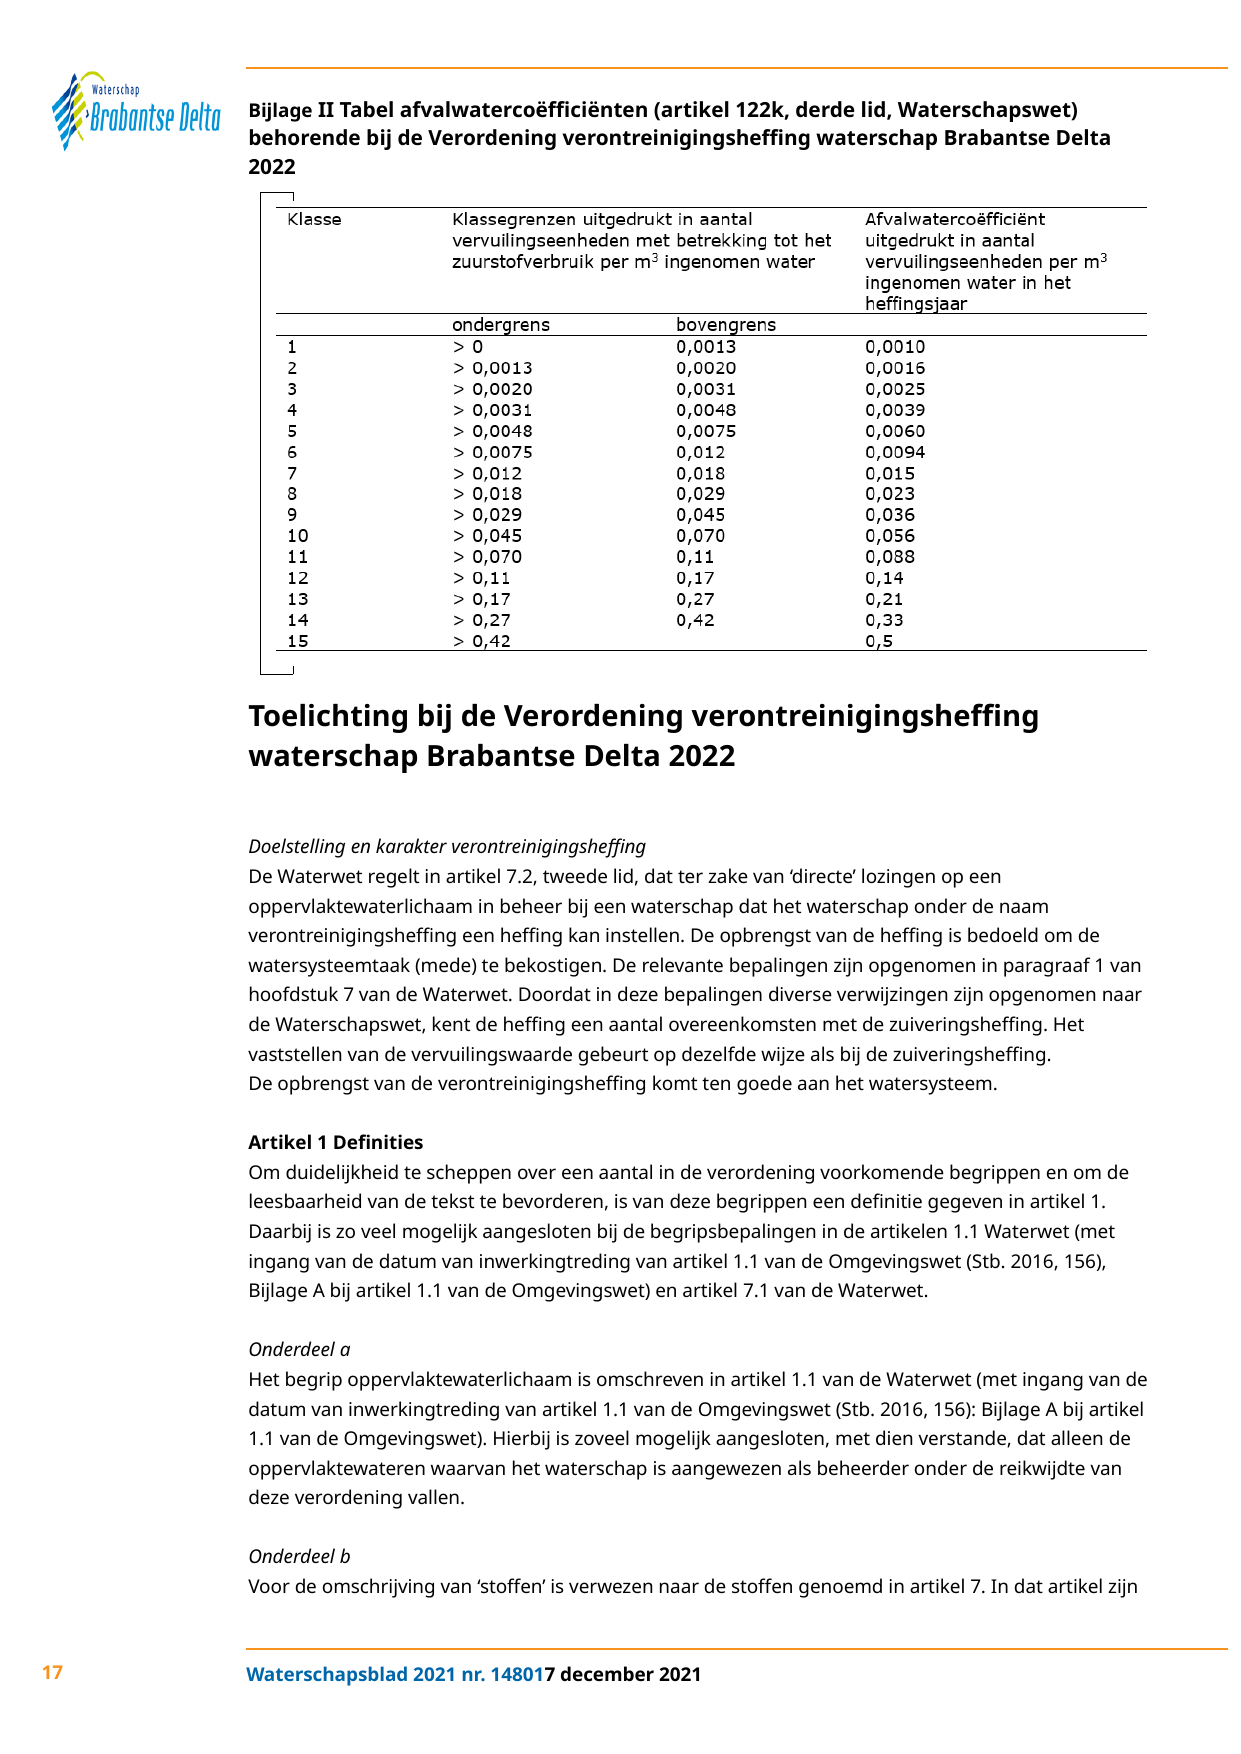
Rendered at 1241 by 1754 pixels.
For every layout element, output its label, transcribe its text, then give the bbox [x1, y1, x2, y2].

text Bijlage II Tabel afvalwatercoëfficiënten (artikel 122k, derde lid, Waterschapswet) behorende bij de Verordening verontreinigingsheffing waterschap Brabantse Delta 2022 [248, 95, 1152, 180]
picture [268, 201, 1155, 666]
text De opbrengst van de verontreinigingsheffing komt ten goede aan het watersysteem. [248, 1070, 1152, 1096]
picture [41, 47, 231, 172]
text Voor de omschrijving van ‘stoffen’ is verwezen naar de stoffen genoemd in artikel 7. In dat artikel zijn [248, 1573, 1152, 1599]
text De Waterwet regelt in artikel 7.2, tweede lid, dat ter zake van ‘directe’ lozingen op een oppervlaktewaterlichaam in beheer bij een waterschap dat het waterschap onder de naam verontreinigingsheffing een heffing kan instellen. De opbrengst van de heffing is bedoeld om de watersysteemtaak (mede) te bekostigen. De relevante bepalingen zijn opgenomen in paragraaf 1 van hoofdstuk 7 van de Waterwet. Doordat in deze bepalingen diverse verwijzingen zijn opgenomen naar de Waterschapswet, kent de heffing een aantal overeenkomsten met de zuiveringsheffing. Het vaststellen van de vervuilingswaarde gebeurt op dezelfde wijze als bij de zuiveringsheffing. [248, 863, 1152, 1066]
text Onderdeel a [248, 1337, 1152, 1362]
text Het begrip oppervlaktewaterlichaam is omschreven in artikel 1.1 van de Waterwet (met ingang van de datum van inwerkingtreding van artikel 1.1 van de Omgevingswet (Stb. 2016, 156): Bijlage A bij artikel 1.1 van de Omgevingswet). Hierbij is zoveel mogelijk aangesloten, met dien verstande, dat alleen de oppervlaktewateren waarvan het waterschap is aangewezen als beheerder onder de reikwijdte van deze verordening vallen. [248, 1366, 1152, 1510]
text Om duidelijkheid te scheppen over een aantal in de verordening voorkomende begrippen en om de leesbaarheid van de tekst te bevorderen, is van deze begrippen een definitie gegeven in artikel 1. Daarbij is zo veel mogelijk aangesloten bij de begripsbepalingen in de artikelen 1.1 Waterwet (met ingang van de datum van inwerkingtreding van artikel 1.1 van de Omgevingswet (Stb. 2016, 156), Bijlage A bij artikel 1.1 van de Omgevingswet) en artikel 7.1 van de Waterwet. [248, 1159, 1152, 1303]
text Toelichting bij de Verordening verontreinigingsheffing waterschap Brabantse Delta 2022 [248, 696, 1152, 775]
text Doelstelling en karakter verontreinigingsheffing [248, 834, 1152, 859]
text Artikel 1 Definities [248, 1129, 1152, 1155]
text Onderdeel b [248, 1544, 1152, 1569]
